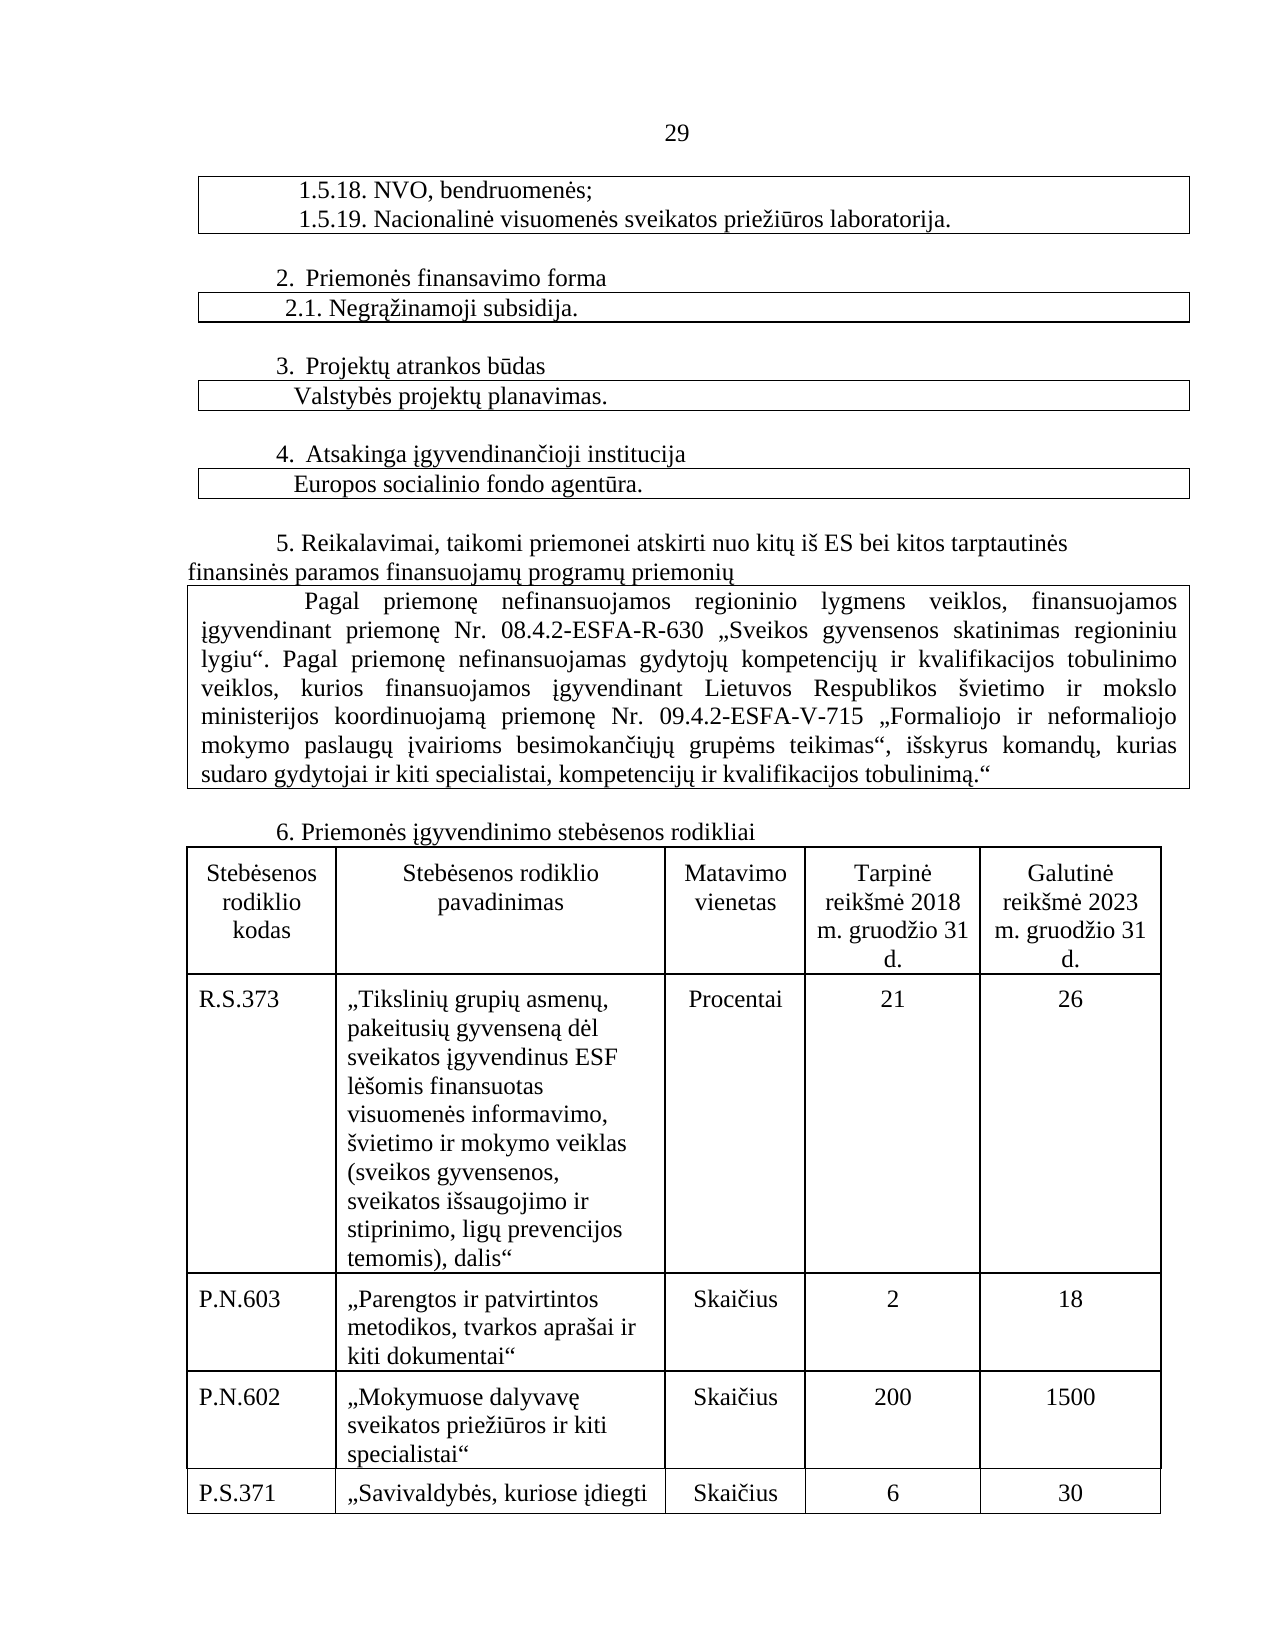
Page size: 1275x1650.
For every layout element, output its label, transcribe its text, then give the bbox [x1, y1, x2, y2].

text 5. Reikalavimai, taikomi priemonei atskirti nuo kitų iš ES bei kitos tarptautinės finansinės paramos finansuojamų programų priemonių [187, 528, 1167, 585]
table_header Europos socialinio fondo agentūra. [199, 469, 1189, 498]
table_cell P.N.602 [188, 1372, 335, 1468]
table_header Galutinė reikšmė 2023 m. gruodžio 31 d. [981, 848, 1160, 973]
table_cell „Savivaldybės, kuriose įdiegti [336, 1469, 665, 1513]
text 3. Projektų atrankos būdas [225, 351, 1167, 380]
table_header Pagal priemonę nefinansuojamos regioninio lygmens veiklos, finansuojamos įgyvendinant priemonę Nr. 08.4.2-ESFA-R-630 „Sveikos gyvensenos skatinimas regioniniu lygiu“. Pagal priemonę nefinansuojamas gydytojų kompetencijų ir kvalifikacijos tobulinimo veiklos, kurios finansuojamos įgyvendinant Lietuvos Respublikos švietimo ir mokslo ministerijos koordinuojamą priemonę Nr. 09.4.2-ESFA-V-715 „Formaliojo ir neformaliojo mokymo paslaugų įvairioms besimokančiųjų grupėms teikimas“, išskyrus komandų, kurias sudaro gydytojai ir kiti specialistai, kompetencijų ir kvalifikacijos tobulinimą.“ [188, 586, 1189, 788]
table_cell Skaičius [666, 1469, 805, 1513]
text 2. Priemonės finansavimo forma [187, 263, 1167, 292]
table_cell „Mokymuose dalyvavę sveikatos priežiūros ir kiti specialistai“ [337, 1372, 664, 1468]
table_cell „Parengtos ir patvirtintos metodikos, tvarkos aprašai ir kiti dokumentai“ [337, 1274, 664, 1370]
text 4. Atsakinga įgyvendinančioji institucija [225, 439, 1167, 468]
table_cell 200 [806, 1372, 979, 1468]
table_cell 21 [806, 975, 979, 1272]
table_cell Procentai [666, 975, 804, 1272]
table_cell 30 [981, 1469, 1160, 1513]
table_cell 18 [981, 1274, 1160, 1370]
table_header Matavimo vienetas [666, 848, 804, 973]
table_cell P.S.371 [188, 1469, 335, 1513]
table_cell „Tikslinių grupių asmenų, pakeitusių gyvenseną dėl sveikatos įgyvendinus ESF lėšomis finansuotas visuomenės informavimo, švietimo ir mokymo veiklas (sveikos gyvensenos, sveikatos išsaugojimo ir stiprinimo, ligų prevencijos temomis), dalis“ [337, 975, 664, 1272]
table_cell P.N.603 [188, 1274, 335, 1370]
table_cell Skaičius [666, 1372, 804, 1468]
text 6. Priemonės įgyvendinimo stebėsenos rodikliai [187, 817, 1167, 846]
table_header Stebėsenos rodiklio kodas [188, 848, 335, 973]
table_cell 6 [806, 1469, 980, 1513]
table_cell 2 [806, 1274, 979, 1370]
table_cell 26 [981, 975, 1160, 1272]
table_header Valstybės projektų planavimas. [199, 381, 1189, 410]
table_header 2.1. Negrąžinamoji subsidija. [199, 293, 1189, 321]
table_header Tarpinė reikšmė 2018 m. gruodžio 31 d. [806, 848, 979, 973]
table_cell 1500 [981, 1372, 1160, 1468]
table_cell R.S.373 [188, 975, 335, 1272]
table_cell Skaičius [666, 1274, 804, 1370]
table_header Stebėsenos rodiklio pavadinimas [337, 848, 664, 973]
table_cell 1.5.18. NVO, bendruomenės; 1.5.19. Nacionalinė visuomenės sveikatos priežiūros laboratorija. [199, 177, 1189, 233]
